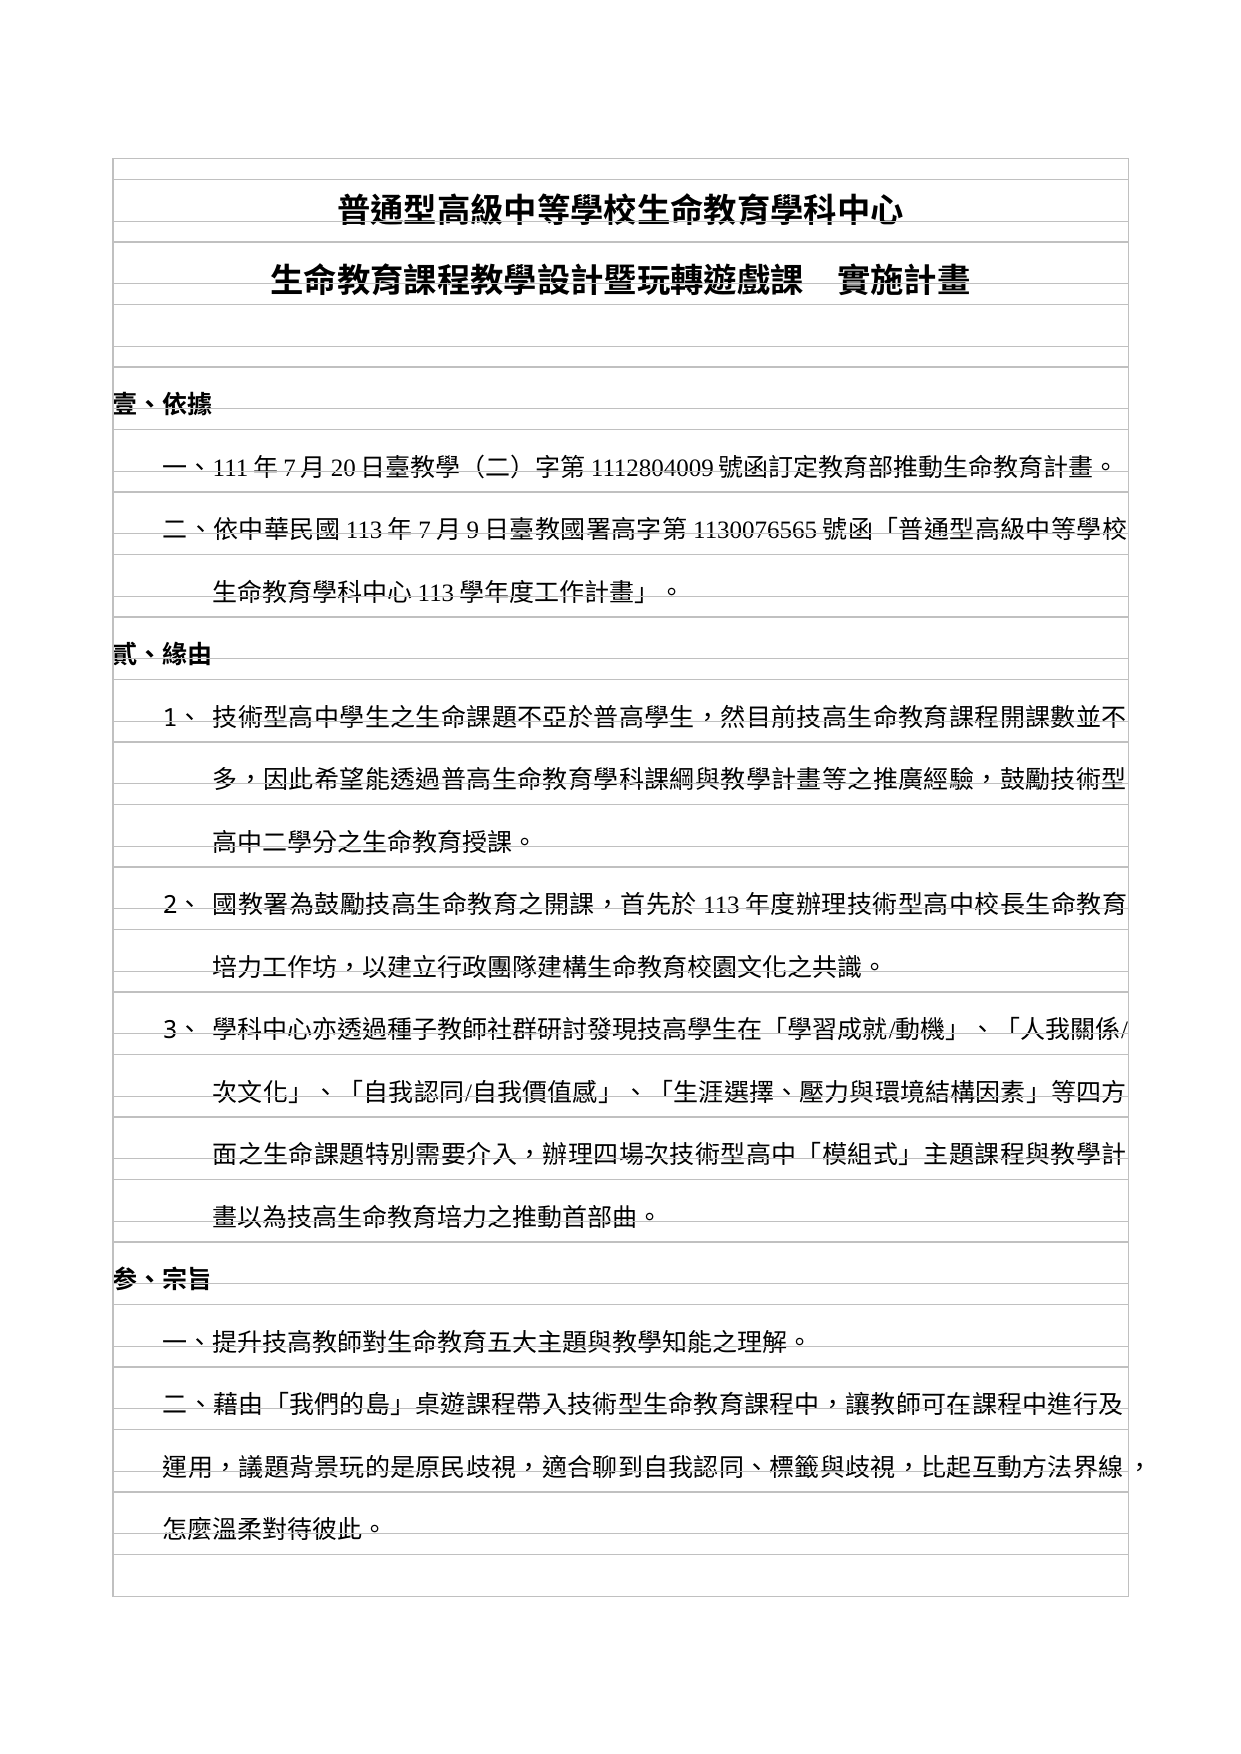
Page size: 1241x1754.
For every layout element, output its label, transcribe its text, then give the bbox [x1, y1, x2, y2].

text 一、111年7月20日臺教學（二）字第1112804009號函訂定教育部推動生命教育計畫。 [162, 472, 1128, 486]
list 學科中心亦透過種子教師社群研討發現技高學生在「學習成就/動機」、「人我關係/次文化」、「自我認同/自我價值感」、「生涯選擇、壓力與環境結構因素」等四方面之生命課題特別需要介入，辦理四場次技術型高中「模組式」主題課程與教學計畫以為技高生命教育培力之推動首部曲。 [162, 1055, 1128, 1096]
text 一、提升技高教師對生命教育五大主題與教學知能之理解。 [163, 1305, 1128, 1346]
list 學科中心亦透過種子教師社群研討發現技高學生在「學習成就/動機」、「人我關係/次文化」、「自我認同/自我價值感」、「生涯選擇、壓力與環境結構因素」等四方面之生命課題特別需要介入，辦理四場次技術型高中「模組式」主題課程與教學計畫以為技高生命教育培力之推動首部曲。 [162, 1034, 1128, 1054]
list 技術型高中學生之生命課題不亞於普高學生，然目前技高生命教育課程開課數並不多，因此希望能透過普高生命教育學科課綱與教學計畫等之推廣經驗，鼓勵技術型高中二學分之生命教育授課。 [162, 680, 1128, 721]
text 生命教育課程教學設計暨玩轉遊戲課 實施計畫 [114, 284, 1128, 298]
list 國教署為鼓勵技高生命教育之開課，首先於113年度辦理技術型高中校長生命教育培力工作坊，以建立行政團隊建構生命教育校園文化之共識。 [162, 861, 1128, 866]
list 國教署為鼓勵技高生命教育之開課，首先於113年度辦理技術型高中校長生命教育培力工作坊，以建立行政團隊建構生命教育校園文化之共識。 [162, 868, 1128, 908]
text 壹、依據 [114, 361, 1128, 366]
list 學科中心亦透過種子教師社群研討發現技高學生在「學習成就/動機」、「人我關係/次文化」、「自我認同/自我價值感」、「生涯選擇、壓力與環境結構因素」等四方面之生命課題特別需要介入，辦理四場次技術型高中「模組式」主題課程與教學計畫以為技高生命教育培力之推動首部曲。 [162, 1159, 1128, 1179]
text 参、宗旨 [114, 1236, 1128, 1241]
text 壹、依據 [114, 409, 1128, 423]
text 二、依中華民國113年7月9日臺教國署高字第1130076565號函「普通型高級中等學校生命教育學科中心113學年度工作計畫」。 [162, 493, 1128, 533]
text 貳、緣由 [114, 659, 1128, 673]
text 貳、緣由 [114, 611, 1128, 616]
list 技術型高中學生之生命課題不亞於普高學生，然目前技高生命教育課程開課數並不多，因此希望能透過普高生命教育學科課綱與教學計畫等之推廣經驗，鼓勵技術型高中二學分之生命教育授課。 [162, 673, 1128, 679]
list 國教署為鼓勵技高生命教育之開課，首先於113年度辦理技術型高中校長生命教育培力工作坊，以建立行政團隊建構生命教育校園文化之共識。 [162, 930, 1128, 971]
list 學科中心亦透過種子教師社群研討發現技高學生在「學習成就/動機」、「人我關係/次文化」、「自我認同/自我價值感」、「生涯選擇、壓力與環境結構因素」等四方面之生命課題特別需要介入，辦理四場次技術型高中「模組式」主題課程與教學計畫以為技高生命教育培力之推動首部曲。 [162, 986, 1128, 991]
list 學科中心亦透過種子教師社群研討發現技高學生在「學習成就/動機」、「人我關係/次文化」、「自我認同/自我價值感」、「生涯選擇、壓力與環境結構因素」等四方面之生命課題特別需要介入，辦理四場次技術型高中「模組式」主題課程與教學計畫以為技高生命教育培力之推動首部曲。 [162, 1180, 1128, 1221]
text 二、藉由「我們的島」桌遊課程帶入技術型生命教育課程中，讓教師可在課程中進行及 運用，議題背景玩的是原民歧視，適合聊到自我認同、標籤與歧視，比起互動方法界線，怎麼溫柔對待彼此。 [163, 1430, 1128, 1471]
list 國教署為鼓勵技高生命教育之開課，首先於113年度辦理技術型高中校長生命教育培力工作坊，以建立行政團隊建構生命教育校園文化之共識。 [162, 972, 1128, 986]
list 國教署為鼓勵技高生命教育之開課，首先於113年度辦理技術型高中校長生命教育培力工作坊，以建立行政團隊建構生命教育校園文化之共識。 [162, 909, 1128, 929]
text 二、依中華民國113年7月9日臺教國署高字第1130076565號函「普通型高級中等學校生命教育學科中心113學年度工作計畫」。 [162, 597, 1128, 611]
text 参、宗旨 [114, 1284, 1128, 1298]
text 生命教育課程教學設計暨玩轉遊戲課 實施計畫 [114, 236, 1128, 241]
text 生命教育課程教學設計暨玩轉遊戲課 實施計畫 [114, 243, 1128, 283]
text 二、藉由「我們的島」桌遊課程帶入技術型生命教育課程中，讓教師可在課程中進行及 運用，議題背景玩的是原民歧視，適合聊到自我認同、標籤與歧視，比起互動方法界線，怎麼溫柔對待彼此。 [163, 1409, 1128, 1429]
text 一、111年7月20日臺教學（二）字第1112804009號函訂定教育部推動生命教育計畫。 [162, 430, 1128, 471]
list 學科中心亦透過種子教師社群研討發現技高學生在「學習成就/動機」、「人我關係/次文化」、「自我認同/自我價值感」、「生涯選擇、壓力與環境結構因素」等四方面之生命課題特別需要介入，辦理四場次技術型高中「模組式」主題課程與教學計畫以為技高生命教育培力之推動首部曲。 [162, 1222, 1128, 1236]
text 二、依中華民國113年7月9日臺教國署高字第1130076565號函「普通型高級中等學校生命教育學科中心113學年度工作計畫」。 [162, 555, 1128, 596]
list 技術型高中學生之生命課題不亞於普高學生，然目前技高生命教育課程開課數並不多，因此希望能透過普高生命教育學科課綱與教學計畫等之推廣經驗，鼓勵技術型高中二學分之生命教育授課。 [162, 847, 1128, 861]
list 學科中心亦透過種子教師社群研討發現技高學生在「學習成就/動機」、「人我關係/次文化」、「自我認同/自我價值感」、「生涯選擇、壓力與環境結構因素」等四方面之生命課題特別需要介入，辦理四場次技術型高中「模組式」主題課程與教學計畫以為技高生命教育培力之推動首部曲。 [162, 1118, 1128, 1158]
text 二、藉由「我們的島」桌遊課程帶入技術型生命教育課程中，讓教師可在課程中進行及 運用，議題背景玩的是原民歧視，適合聊到自我認同、標籤與歧視，比起互動方法界線，怎麼溫柔對待彼此。 [163, 1493, 1128, 1533]
text 貳、緣由 [114, 618, 1128, 658]
text [114, 222, 1128, 228]
text 参、宗旨 [114, 1243, 1128, 1283]
text 一、111年7月20日臺教學（二）字第1112804009號函訂定教育部推動生命教育計畫。 [162, 423, 1128, 429]
list 技術型高中學生之生命課題不亞於普高學生，然目前技高生命教育課程開課數並不多，因此希望能透過普高生命教育學科課綱與教學計畫等之推廣經驗，鼓勵技術型高中二學分之生命教育授課。 [162, 784, 1128, 804]
list 技術型高中學生之生命課題不亞於普高學生，然目前技高生命教育課程開課數並不多，因此希望能透過普高生命教育學科課綱與教學計畫等之推廣經驗，鼓勵技術型高中二學分之生命教育授課。 [162, 743, 1128, 783]
list 學科中心亦透過種子教師社群研討發現技高學生在「學習成就/動機」、「人我關係/次文化」、「自我認同/自我價值感」、「生涯選擇、壓力與環境結構因素」等四方面之生命課題特別需要介入，辦理四場次技術型高中「模組式」主題課程與教學計畫以為技高生命教育培力之推動首部曲。 [162, 1097, 1128, 1116]
text 二、藉由「我們的島」桌遊課程帶入技術型生命教育課程中，讓教師可在課程中進行及 運用，議題背景玩的是原民歧視，適合聊到自我認同、標籤與歧視，比起互動方法界線，怎麼溫柔對待彼此。 [163, 1361, 1128, 1366]
text 二、依中華民國113年7月9日臺教國署高字第1130076565號函「普通型高級中等學校生命教育學科中心113學年度工作計畫」。 [162, 534, 1128, 554]
text 二、藉由「我們的島」桌遊課程帶入技術型生命教育課程中，讓教師可在課程中進行及 運用，議題背景玩的是原民歧視，適合聊到自我認同、標籤與歧視，比起互動方法界線，怎麼溫柔對待彼此。 [163, 1368, 1128, 1408]
list 技術型高中學生之生命課題不亞於普高學生，然目前技高生命教育課程開課數並不多，因此希望能透過普高生命教育學科課綱與教學計畫等之推廣經驗，鼓勵技術型高中二學分之生命教育授課。 [162, 722, 1128, 741]
text 二、藉由「我們的島」桌遊課程帶入技術型生命教育課程中，讓教師可在課程中進行及 運用，議題背景玩的是原民歧視，適合聊到自我認同、標籤與歧視，比起互動方法界線，怎麼溫柔對待彼此。 [163, 1472, 1128, 1491]
list 技術型高中學生之生命課題不亞於普高學生，然目前技高生命教育課程開課數並不多，因此希望能透過普高生命教育學科課綱與教學計畫等之推廣經驗，鼓勵技術型高中二學分之生命教育授課。 [162, 805, 1128, 846]
text 普通型高級中等學校生命教育學科中心 [114, 180, 1128, 221]
text 二、依中華民國113年7月9日臺教國署高字第1130076565號函「普通型高級中等學校生命教育學科中心113學年度工作計畫」。 [162, 486, 1128, 491]
text 二、藉由「我們的島」桌遊課程帶入技術型生命教育課程中，讓教師可在課程中進行及 運用，議題背景玩的是原民歧視，適合聊到自我認同、標籤與歧視，比起互動方法界線，怎麼溫柔對待彼此。 [163, 1534, 1128, 1548]
list 學科中心亦透過種子教師社群研討發現技高學生在「學習成就/動機」、「人我關係/次文化」、「自我認同/自我價值感」、「生涯選擇、壓力與環境結構因素」等四方面之生命課題特別需要介入，辦理四場次技術型高中「模組式」主題課程與教學計畫以為技高生命教育培力之推動首部曲。 [162, 993, 1128, 1033]
text [114, 166, 1128, 179]
text 壹、依據 [114, 368, 1128, 408]
text 一、提升技高教師對生命教育五大主題與教學知能之理解。 [163, 1298, 1128, 1304]
text 一、提升技高教師對生命教育五大主題與教學知能之理解。 [163, 1347, 1128, 1361]
